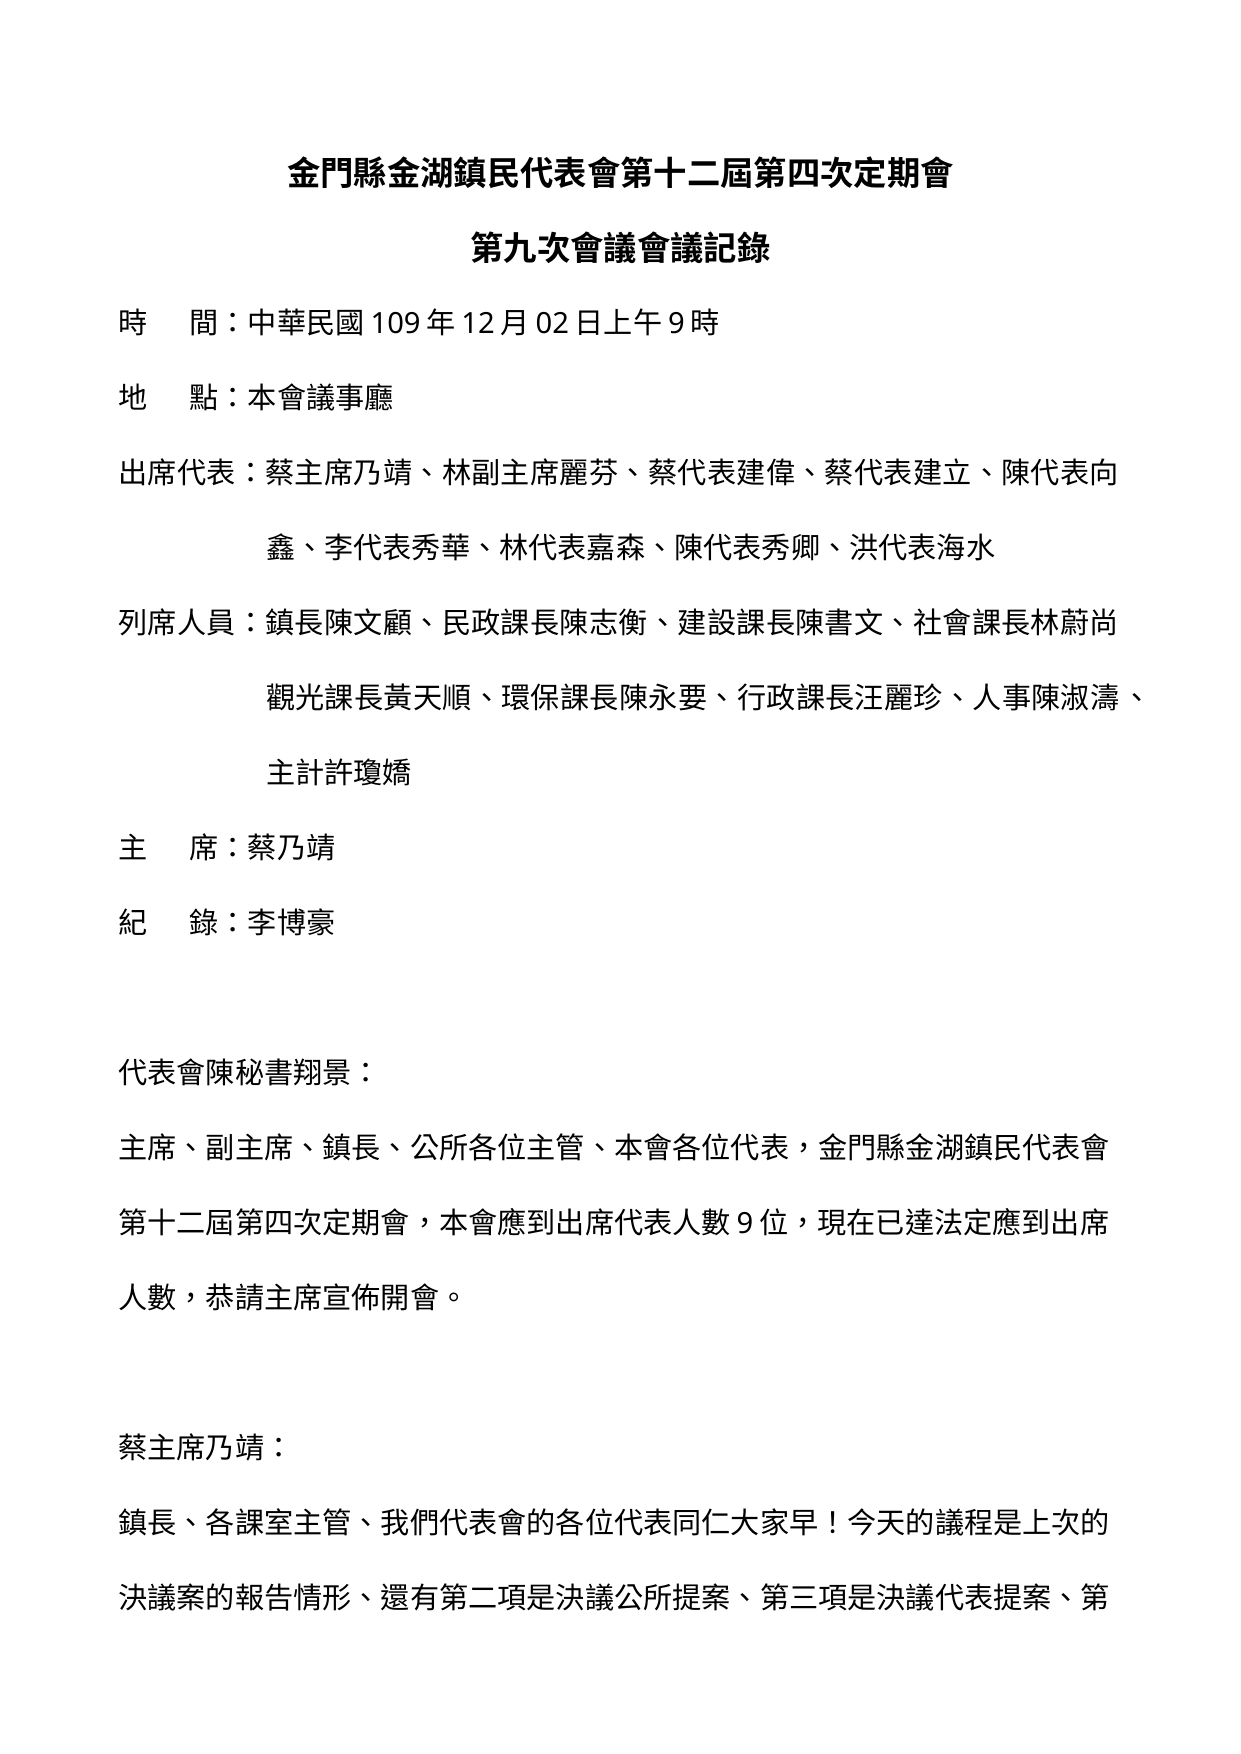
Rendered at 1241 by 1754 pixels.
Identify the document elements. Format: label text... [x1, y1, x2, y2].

text 列席人員：鎮長陳文顧、民政課長陳志衡、建設課長陳書文、社會課長林蔚尚、觀光課長黃天順、環保課長陳永要、行政課長汪麗珍、人事陳淑濤、主計許瓊嬌 [118, 577, 1122, 802]
text 紀 錄：李博豪 [118, 877, 1122, 952]
text 時 間：中華民國109年12月02日上午9時 [118, 277, 1122, 352]
text 地 點：本會議事廳 [118, 352, 1122, 427]
text 第九次會議會議記錄 [118, 202, 1122, 277]
text 代表會陳秘書翔景： [118, 1027, 1122, 1102]
text 主席、副主席、鎮長、公所各位主管、本會各位代表，金門縣金湖鎮民代表會第十二屆第四次定期會，本會應到出席代表人數9位，現在已達法定應到出席人數，恭請主席宣佈開會。 [118, 1102, 1122, 1327]
text 蔡主席乃靖： [118, 1402, 1122, 1477]
text 金門縣金湖鎮民代表會第十二屆第四次定期會 [118, 127, 1122, 202]
text 主 席：蔡乃靖 [118, 802, 1122, 877]
text 出席代表：蔡主席乃靖、林副主席麗芬、蔡代表建偉、蔡代表建立、陳代表向鑫、李代表秀華、林代表嘉森、陳代表秀卿、洪代表海水 [118, 427, 1122, 577]
text 鎮長、各課室主管、我們代表會的各位代表同仁大家早！今天的議程是上次的決議案的報告情形、還有第二項是決議公所提案、第三項是決議代表提案、第 [118, 1477, 1122, 1627]
